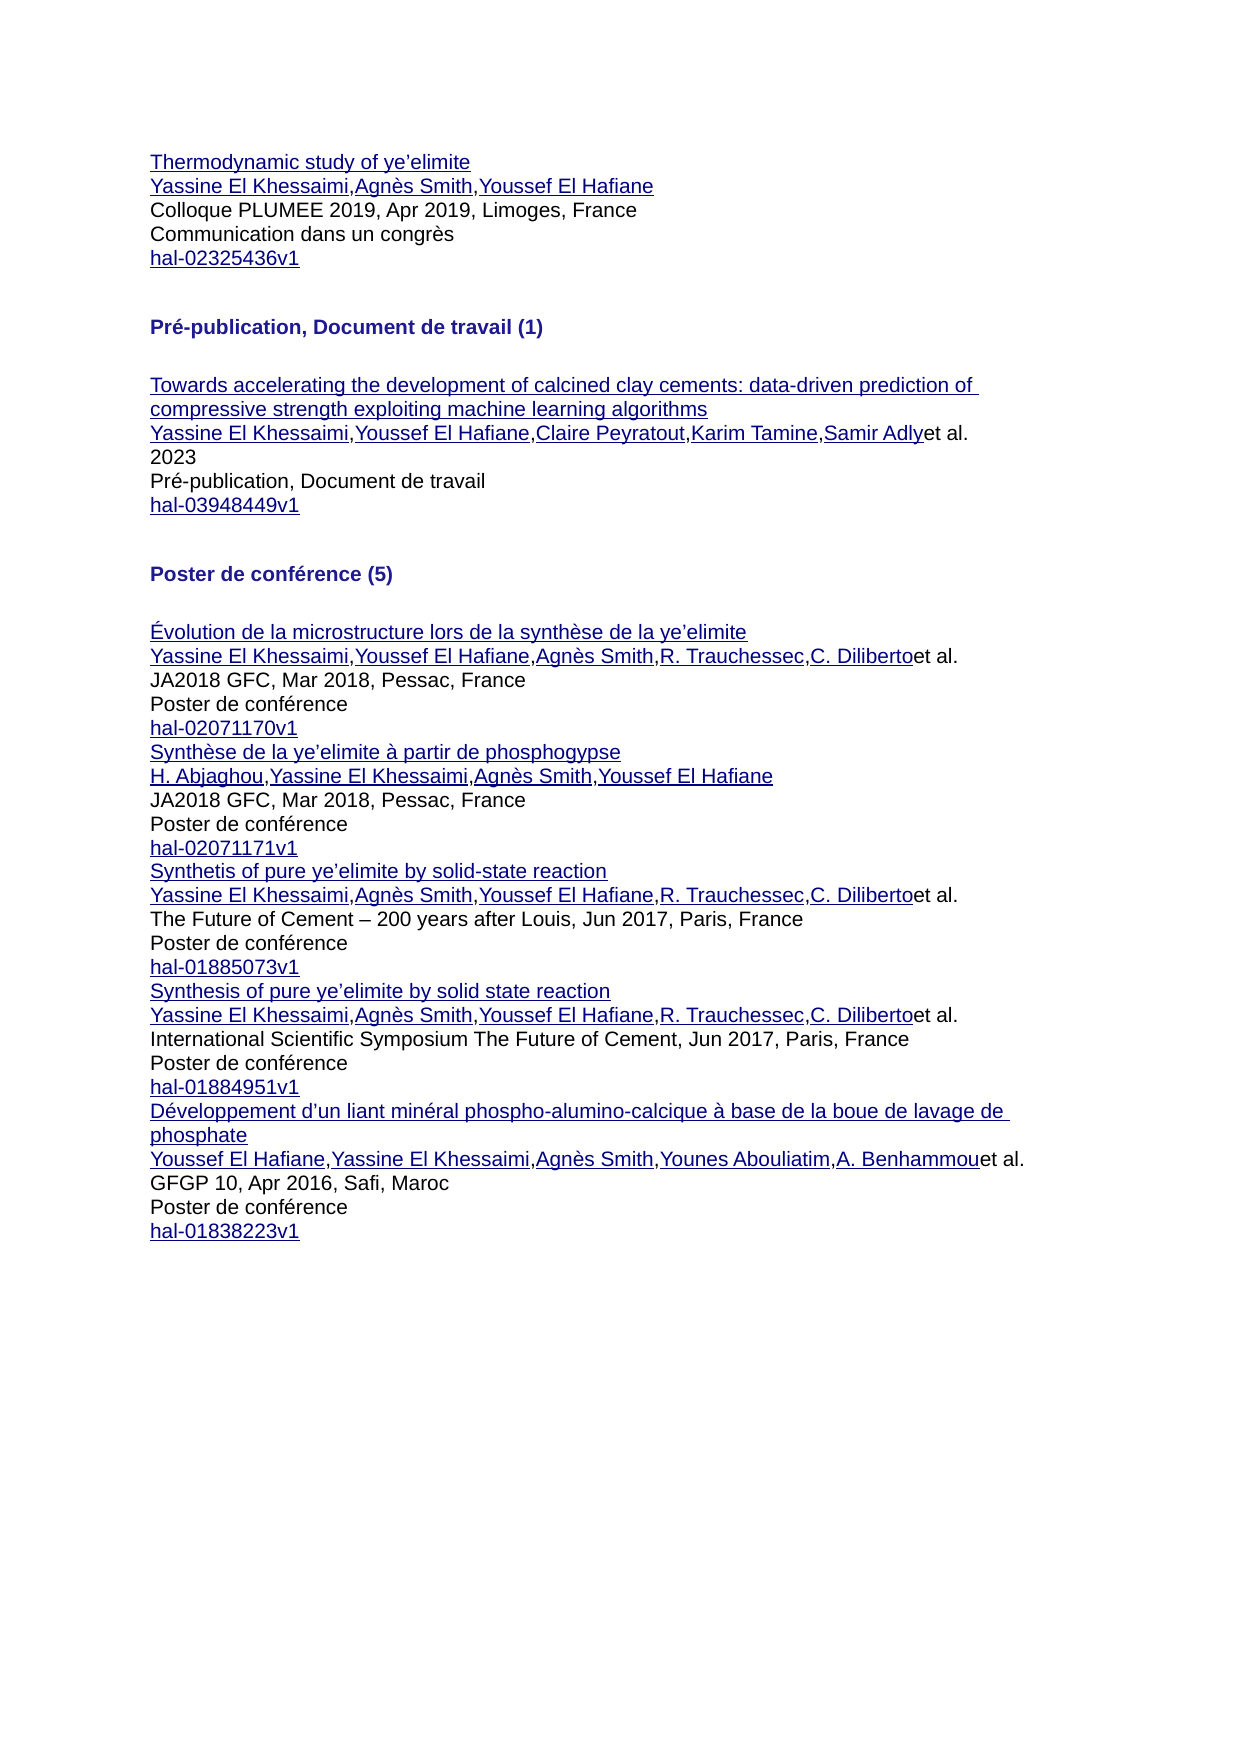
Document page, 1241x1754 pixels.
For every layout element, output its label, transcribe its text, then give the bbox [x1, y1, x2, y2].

table_header Évolution de la microstructure lors de la synthèse de la ye’elimite Yassine El Khessaimi,Youssef El Hafiane,Agnès Smith,R. Trauchessec,C. Dilibertoet al. JA2018 GFC, Mar 2018, Pessac, France Poster de conférence hal-02071170v1 [150, 620, 1090, 739]
subtitle Poster de conférence (5) [150, 561, 1090, 585]
table_cell Synthèse de la ye’elimite à partir de phosphogypse H. Abjaghou,Yassine El Khessaimi,Agnès Smith,Youssef El Hafiane JA2018 GFC, Mar 2018, Pessac, France Poster de conférence hal-02071171v1 [150, 740, 1090, 859]
table_cell Thermodynamic study of ye’elimite Yassine El Khessaimi,Agnès Smith,Youssef El Hafiane Colloque PLUMEE 2019, Apr 2019, Limoges, France Communication dans un congrès hal-02325436v1 [150, 150, 1090, 270]
table_cell Synthesis of pure ye’elimite by solid state reaction Yassine El Khessaimi,Agnès Smith,Youssef El Hafiane,R. Trauchessec,C. Dilibertoet al. International Scientific Symposium The Future of Cement, Jun 2017, Paris, France Poster de conférence hal-01884951v1 [150, 979, 1090, 1099]
table_cell Développement d’un liant minéral phospho-alumino-calcique à base de la boue de lavage de phosphate Youssef El Hafiane,Yassine El Khessaimi,Agnès Smith,Younes Abouliatim,A. Benhammouet al. GFGP 10, Apr 2016, Safi, Maroc Poster de conférence hal-01838223v1 [150, 1099, 1090, 1243]
table_cell Synthetis of pure ye’elimite by solid-state reaction Yassine El Khessaimi,Agnès Smith,Youssef El Hafiane,R. Trauchessec,C. Dilibertoet al. The Future of Cement – 200 years after Louis, Jun 2017, Paris, France Poster de conférence hal-01885073v1 [150, 859, 1090, 979]
table_header Towards accelerating the development of calcined clay cements: data-driven prediction of compressive strength exploiting machine learning algorithms Yassine El Khessaimi,Youssef El Hafiane,Claire Peyratout,Karim Tamine,Samir Adlyet al. 2023 Pré-publication, Document de travail hal-03948449v1 [150, 373, 1090, 517]
subtitle Pré-publication, Document de travail (1) [150, 314, 1090, 338]
